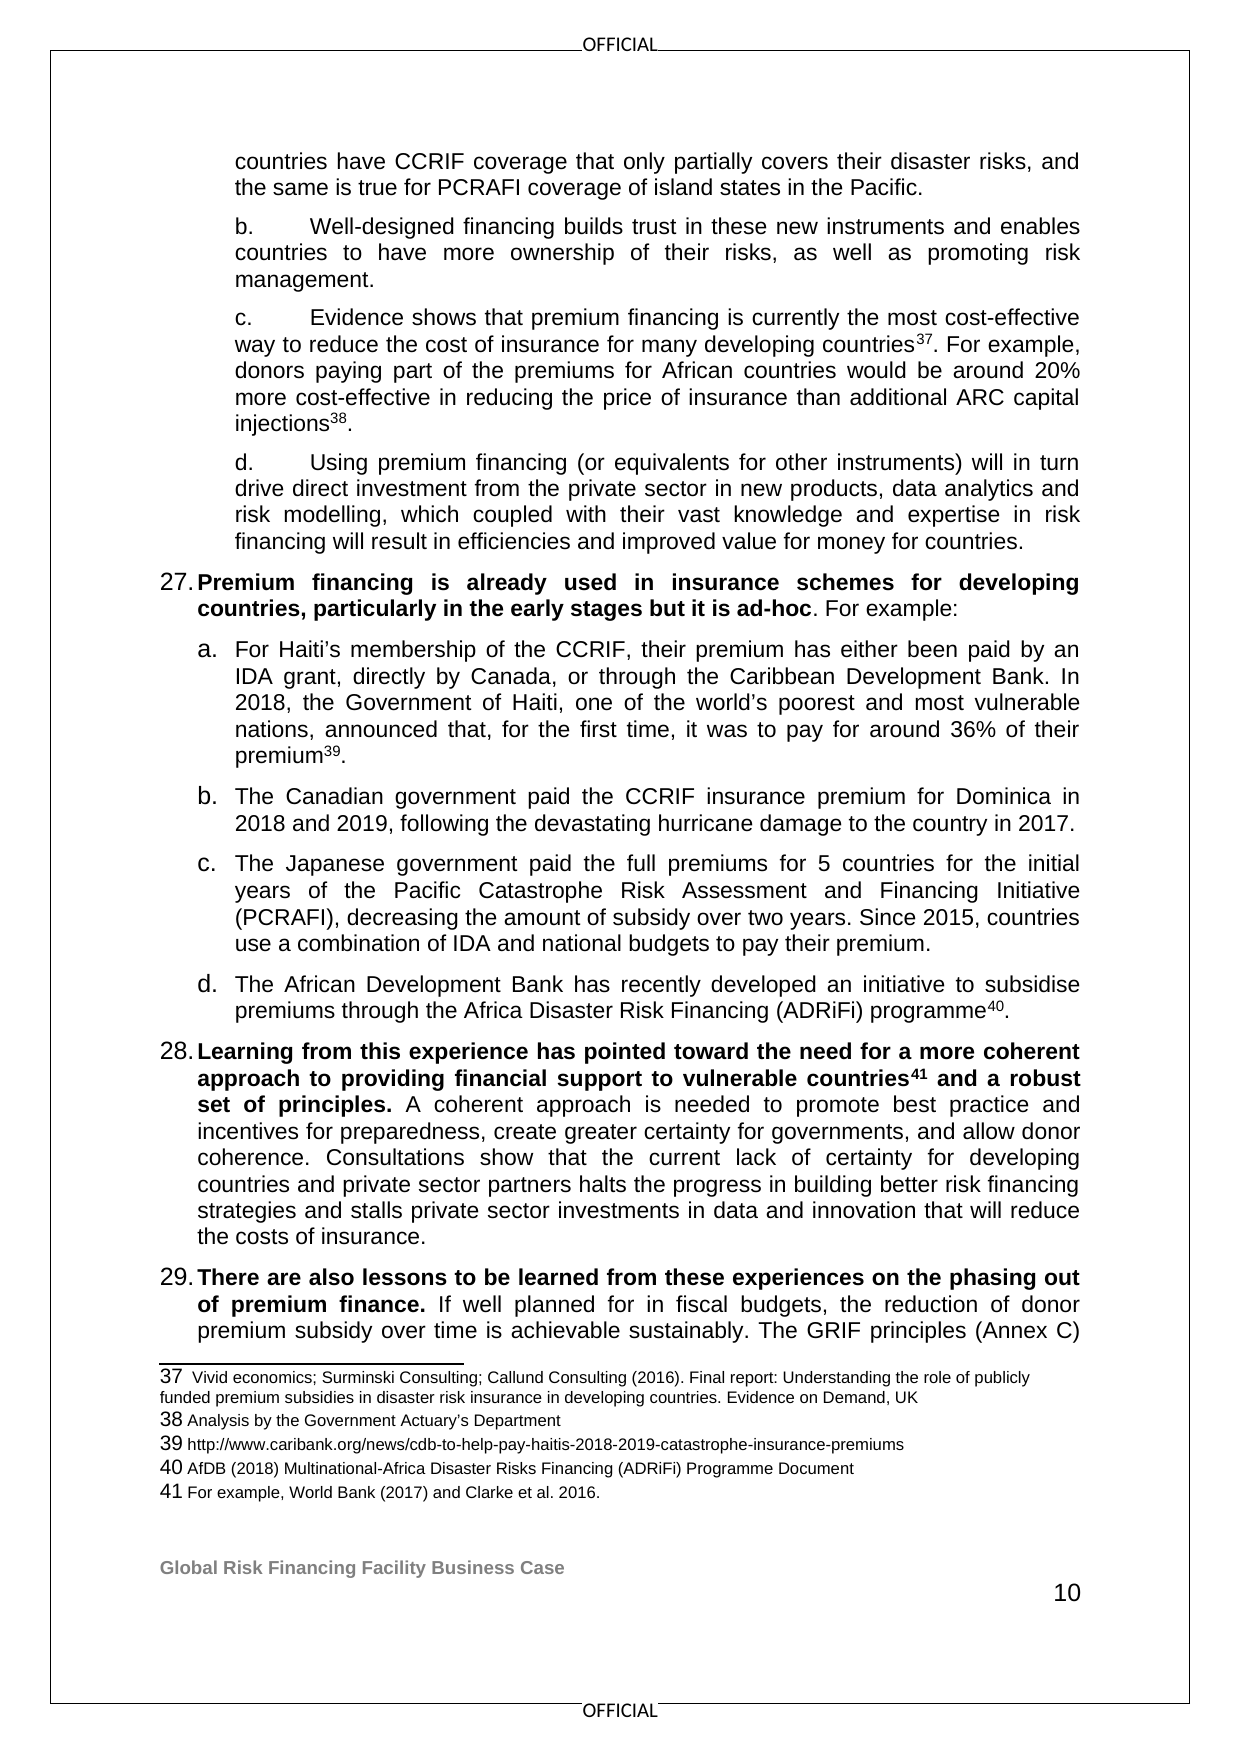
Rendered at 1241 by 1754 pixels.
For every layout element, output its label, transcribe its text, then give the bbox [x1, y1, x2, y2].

list AfDB (2018) Multinational-Africa Disaster Risks Financing (ADRiFi) Programme Document [159, 1455, 1081, 1479]
list Evidence shows that premium financing is currently the most cost-effective way to reduce the cost of insurance for many developing countries. For example, donors paying part of the premiums for African countries would be around 20% more cost-effective in reducing the price of insurance than additional ARC capital injections. [234, 304, 1081, 436]
list The African Development Bank has recently developed an initiative to subsidise premiums through the Africa Disaster Risk Financing (ADRiFi) programme. [197, 969, 1081, 1024]
list http://www.caribank.org/news/cdb-to-help-pay-haitis-2018-2019-catastrophe-insurance-premiums [159, 1431, 1081, 1455]
list The Japanese government paid the full premiums for 5 countries for the initial years of the Pacific Catastrophe Risk Assessment and Financing Initiative (PCRAFI), decreasing the amount of subsidy over two years. Since 2015, countries use a combination of IDA and national budgets to pay their premium. [197, 848, 1081, 956]
list Using premium financing (or equivalents for other instruments) will in turn drive direct investment from the private sector in new products, data analytics and risk modelling, which coupled with their vast knowledge and expertise in risk financing will result in efficiencies and improved value for money for countries. [234, 449, 1081, 554]
list Premium financing is already used in insurance schemes for developing countries, particularly in the early stages but it is ad-hoc. For example: [159, 567, 1081, 622]
list The Canadian government paid the CCRIF insurance premium for Dominica in 2018 and 2019, following the devastating hurricane damage to the country in 2017. [197, 781, 1081, 836]
list Learning from this experience has pointed toward the need for a more coherent approach to providing financial support to vulnerable countries and a robust set of principles. A coherent approach is needed to promote best practice and incentives for preparedness, create greater certainty for governments, and allow donor coherence. Consultations show that the current lack of certainty for developing countries and private sector partners halts the progress in building better risk financing strategies and stalls private sector investments in data and innovation that will reduce the costs of insurance. [159, 1036, 1081, 1249]
list For example, World Bank (2017) and Clarke et al. 2016. [159, 1479, 1081, 1503]
list For Haiti’s membership of the CCRIF, their premium has either been paid by an IDA grant, directly by Canada, or through the Caribbean Development Bank. In 2018, the Government of Haiti, one of the world’s poorest and most vulnerable nations, announced that, for the first time, it was to pay for around 36% of their premium. [197, 634, 1081, 768]
list Vivid economics; Surminski Consulting; Callund Consulting (2016). Final report: Understanding the role of publicly funded premium subsidies in disaster risk insurance in developing countries. Evidence on Demand, UK [159, 1364, 1081, 1407]
list countries have CCRIF coverage that only partially covers their disaster risks, and the same is true for PCRAFI coverage of island states in the Pacific. [234, 148, 1081, 200]
list Analysis by the Government Actuary’s Department [159, 1407, 1081, 1431]
list There are also lessons to be learned from these experiences on the phasing out of premium finance. If well planned for in fiscal budgets, the reduction of donor premium subsidy over time is achievable sustainably. The GRIF principles (Annex C) [159, 1262, 1081, 1343]
list Well-designed financing builds trust in these new instruments and enables countries to have more ownership of their risks, as well as promoting risk management. [234, 213, 1081, 292]
